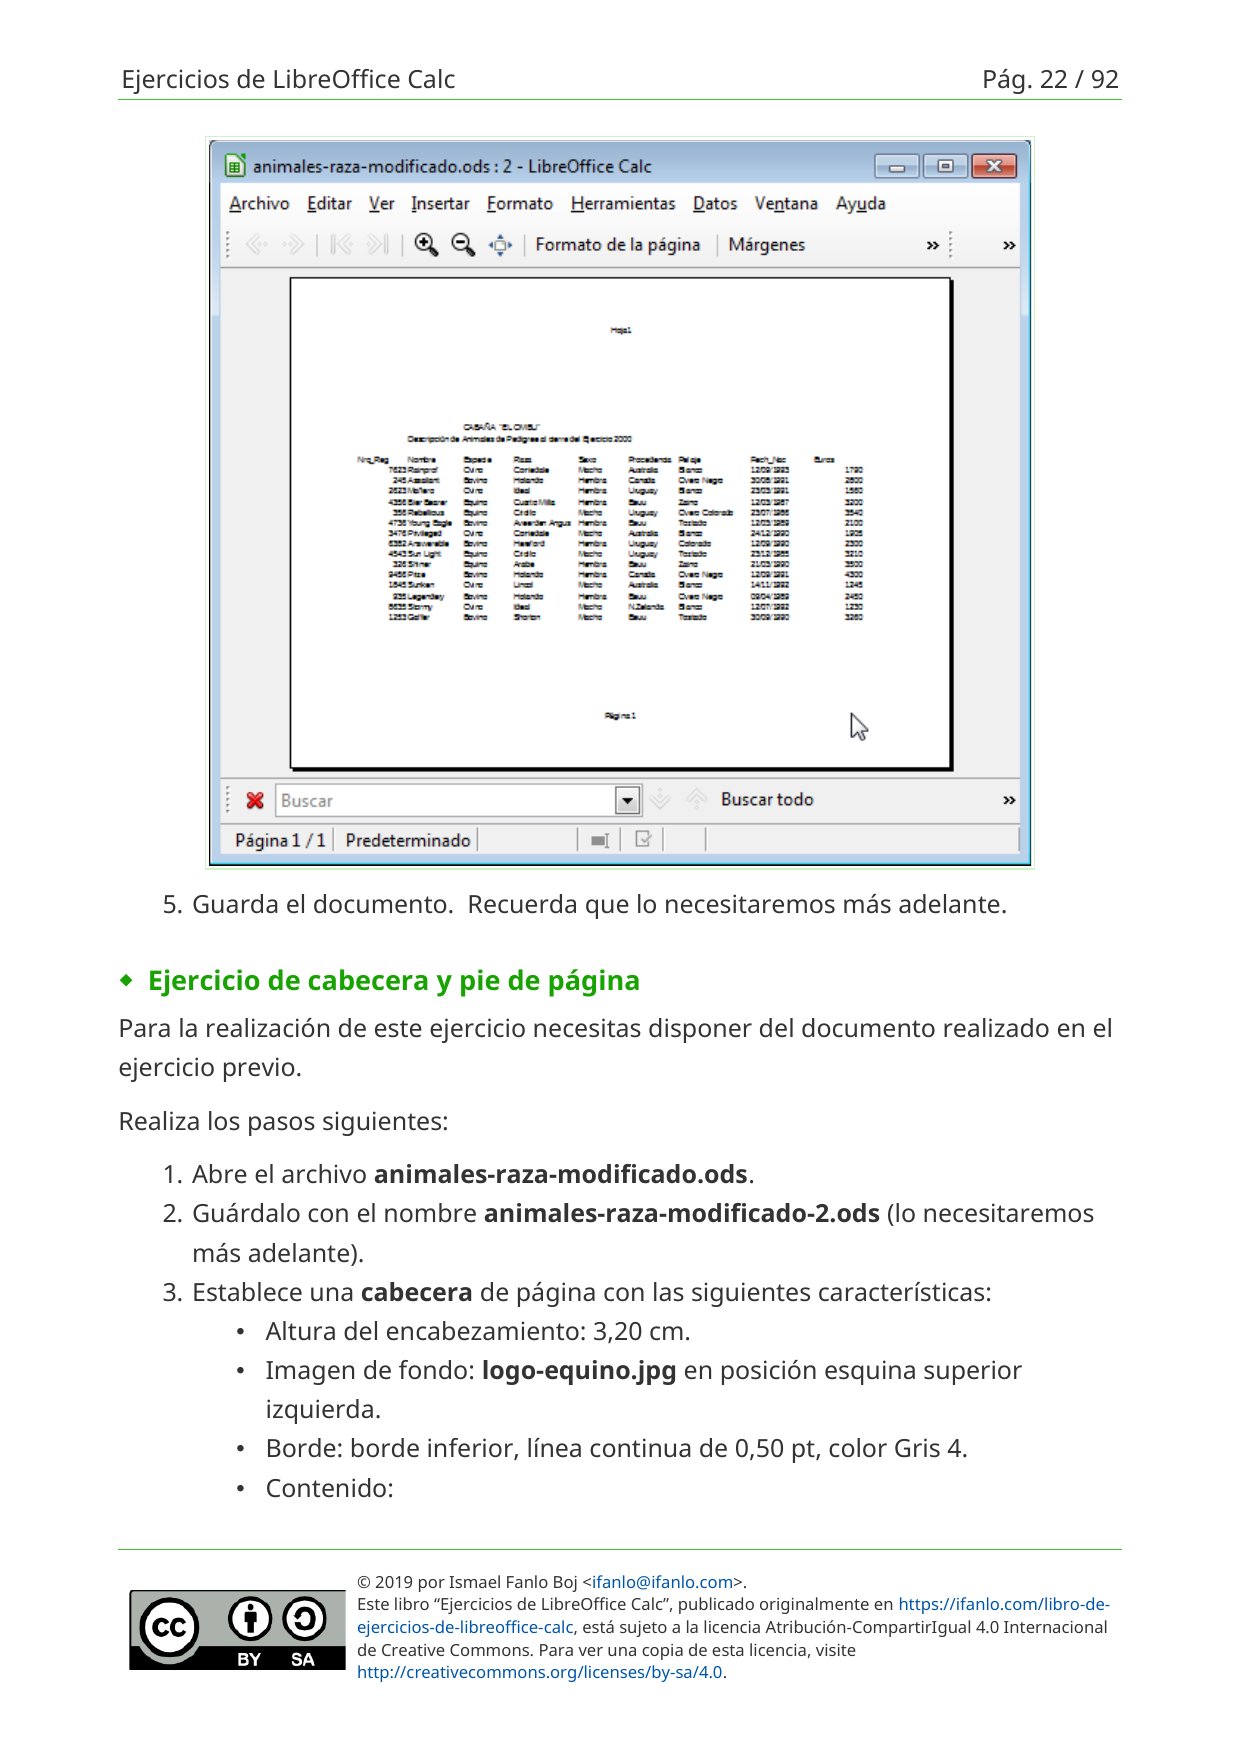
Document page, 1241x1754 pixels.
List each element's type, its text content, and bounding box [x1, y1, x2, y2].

list Guarda el documento. Recuerda que lo necesitaremos más adelante. [162, 886, 1122, 920]
list Establece una cabecera de página con las siguientes características: [162, 1274, 1122, 1308]
list Contenido: [236, 1470, 1122, 1504]
text Realiza los pasos siguientes: [118, 1103, 1122, 1137]
list Guárdalo con el nombre animales-raza-modificado-2.ods (lo necesitaremos más adelante). [162, 1196, 1122, 1269]
list Abre el archivo animales-raza-modificado.ods. [162, 1157, 1122, 1191]
picture [129, 1590, 346, 1670]
list Imagen de fondo: logo-equino.jpg en posición esquina superior izquierda. [236, 1353, 1122, 1426]
text Para la realización de este ejercicio necesitas disponer del documento realizado en el ejercicio previo. [118, 1010, 1122, 1083]
list Borde: borde inferior, línea continua de 0,50 pt, color Gris 4. [236, 1431, 1122, 1465]
list Altura del encabezamiento: 3,20 cm. [236, 1314, 1122, 1348]
picture [209, 140, 1032, 866]
subtitle Ejercicio de cabecera y pie de página [118, 961, 1122, 998]
